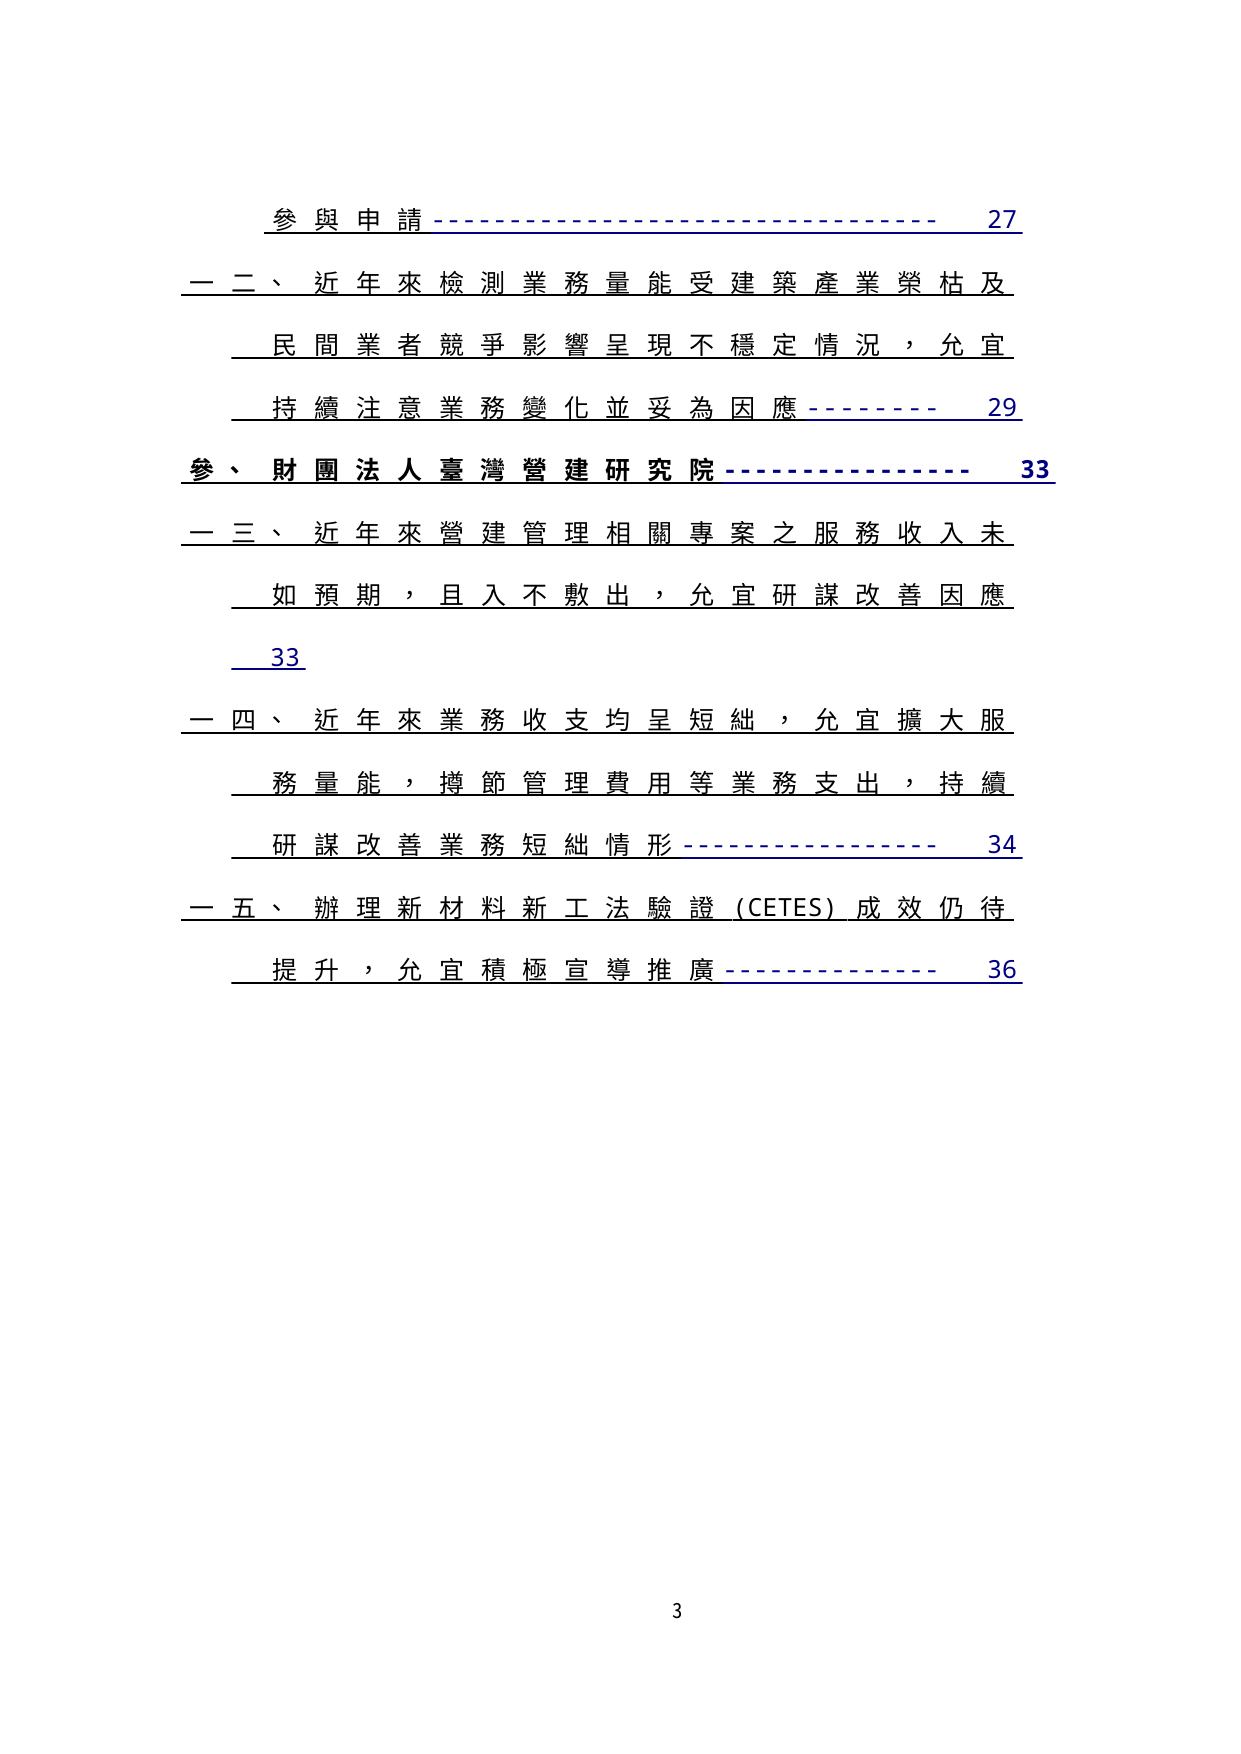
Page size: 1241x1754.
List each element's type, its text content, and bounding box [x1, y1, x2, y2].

text 參與申請 27 [181, 177, 1023, 240]
text 一四、近年來業務收支均呈短絀，允宜擴大服務量能，撙節管理費用等業務支出，持續研謀改善業務短絀情形 34 [181, 677, 1023, 865]
text 一二、近年來檢測業務量能受建築產業榮枯及民間業者競爭影響呈現不穩定情況，允宜持續注意業務變化並妥為因應 29 [181, 240, 1023, 427]
text 參、財團法人臺灣營建研究院 33 [181, 427, 1056, 482]
text 一五、辦理新材料新工法驗證(CETES)成效仍待提升，允宜積極宣導推廣 36 [181, 865, 1023, 990]
text 一三、近年來營建管理相關專案之服務收入未如預期，且入不敷出，允宜研謀改善因應 33 [181, 490, 1023, 677]
text [181, 484, 1056, 490]
